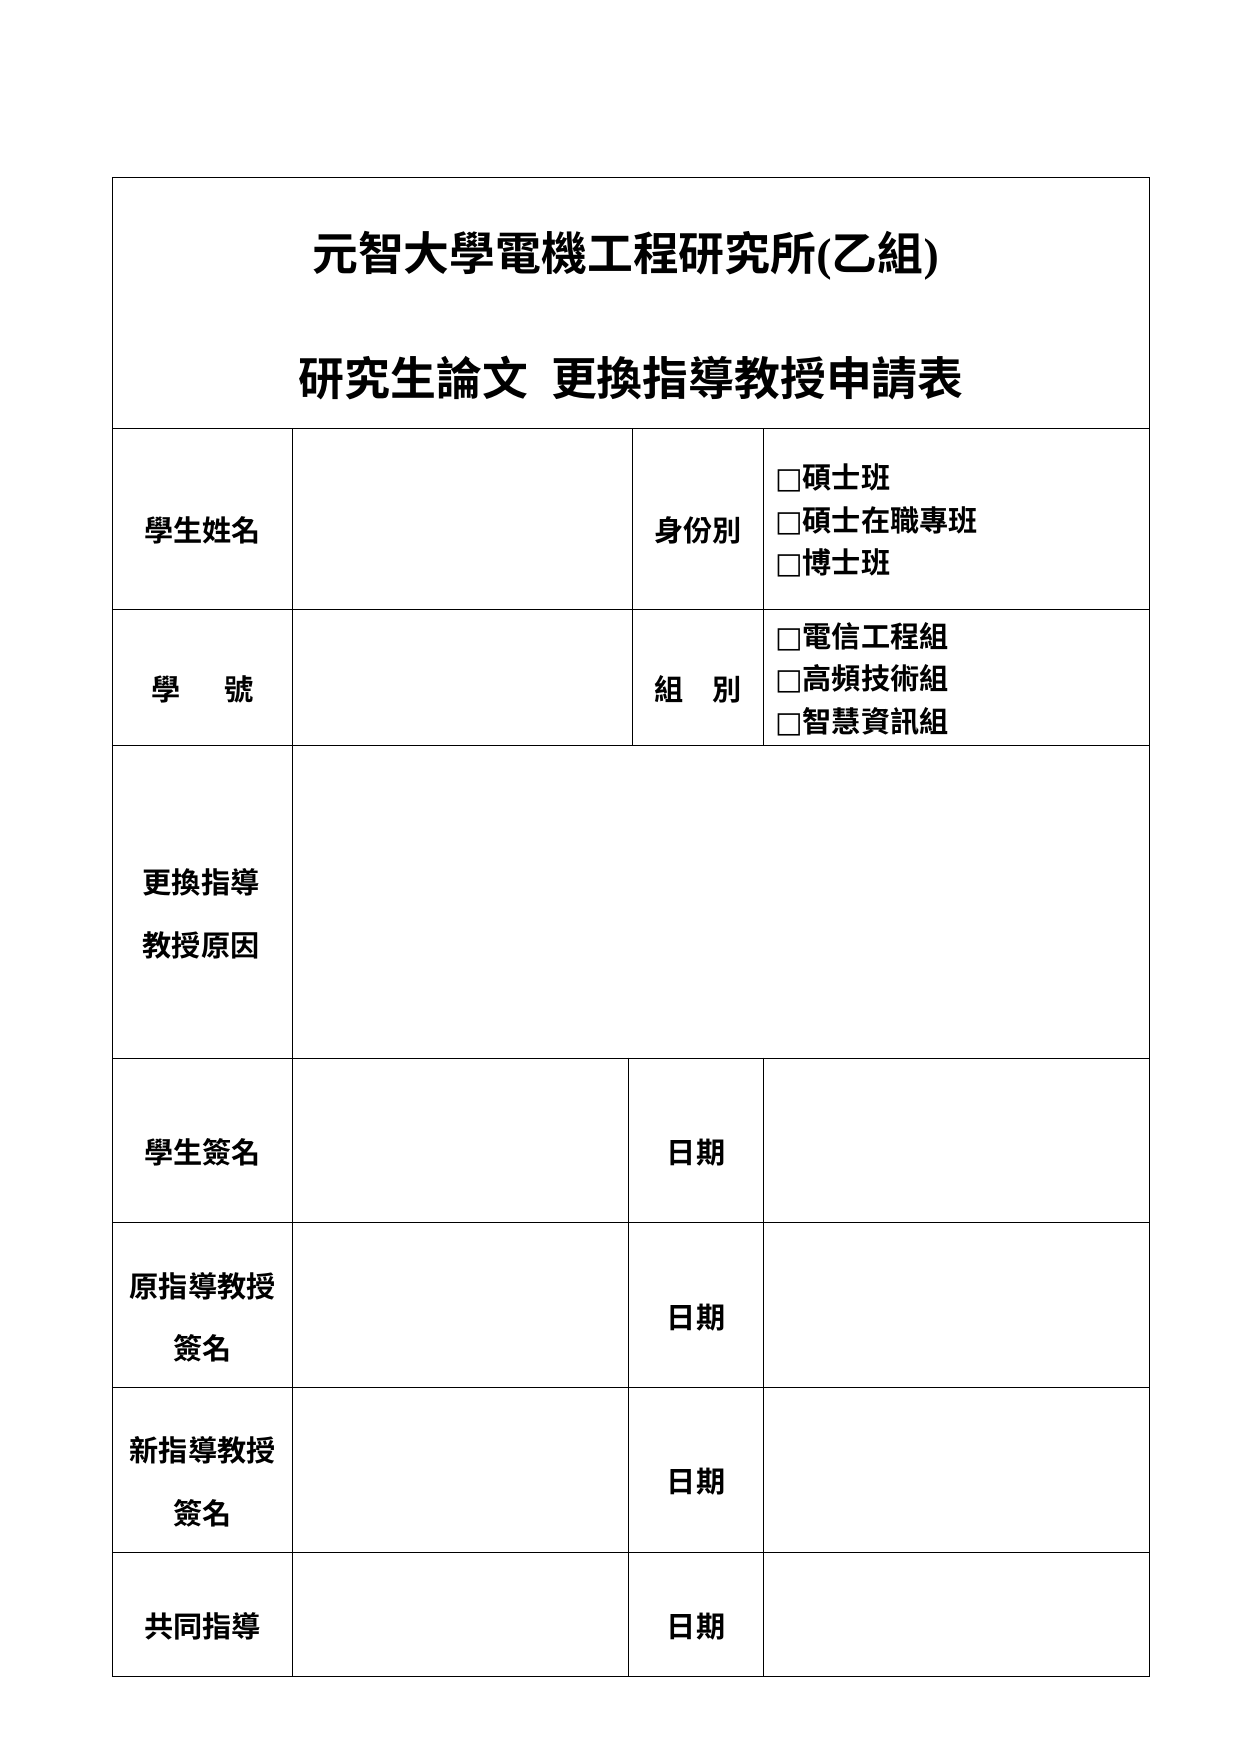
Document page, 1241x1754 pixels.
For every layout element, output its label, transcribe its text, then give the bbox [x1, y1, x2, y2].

table_cell 新指導教授 簽名 [113, 1388, 292, 1552]
table_cell 學生姓名 [113, 429, 292, 608]
table_cell [293, 1388, 628, 1552]
table_cell 更換指導教授原因 [113, 746, 292, 1058]
table_cell □電信工程組 □高頻技術組 □智慧資訊組 [764, 610, 1149, 745]
table_cell [764, 1059, 1149, 1222]
table_cell 日期 [629, 1059, 763, 1222]
table_cell 學生簽名 [113, 1059, 292, 1222]
table_cell [764, 1388, 1149, 1552]
table_cell [293, 1223, 628, 1387]
table_cell 組 別 [633, 610, 763, 745]
table_cell [293, 1059, 628, 1222]
table_cell 身份別 [633, 429, 763, 608]
table_cell 日期 [629, 1553, 763, 1676]
table_cell [293, 746, 1149, 1058]
table_cell [293, 610, 632, 745]
table_cell □碩士班 □碩士在職專班 □博士班 [764, 429, 1149, 608]
table_cell 原指導教授 簽名 [113, 1223, 292, 1387]
table_cell [764, 1223, 1149, 1387]
table_cell 日期 [629, 1223, 763, 1387]
table_cell [293, 429, 632, 608]
table_cell 共同指導 [113, 1553, 292, 1676]
table_cell [764, 1553, 1149, 1676]
table_header 元智大學電機工程研究所(乙組) 研究生論文 更換指導教授申請表 [113, 178, 1149, 428]
table_cell 日期 [629, 1388, 763, 1552]
table_cell 學 號 [113, 610, 292, 745]
table_cell [293, 1553, 628, 1676]
